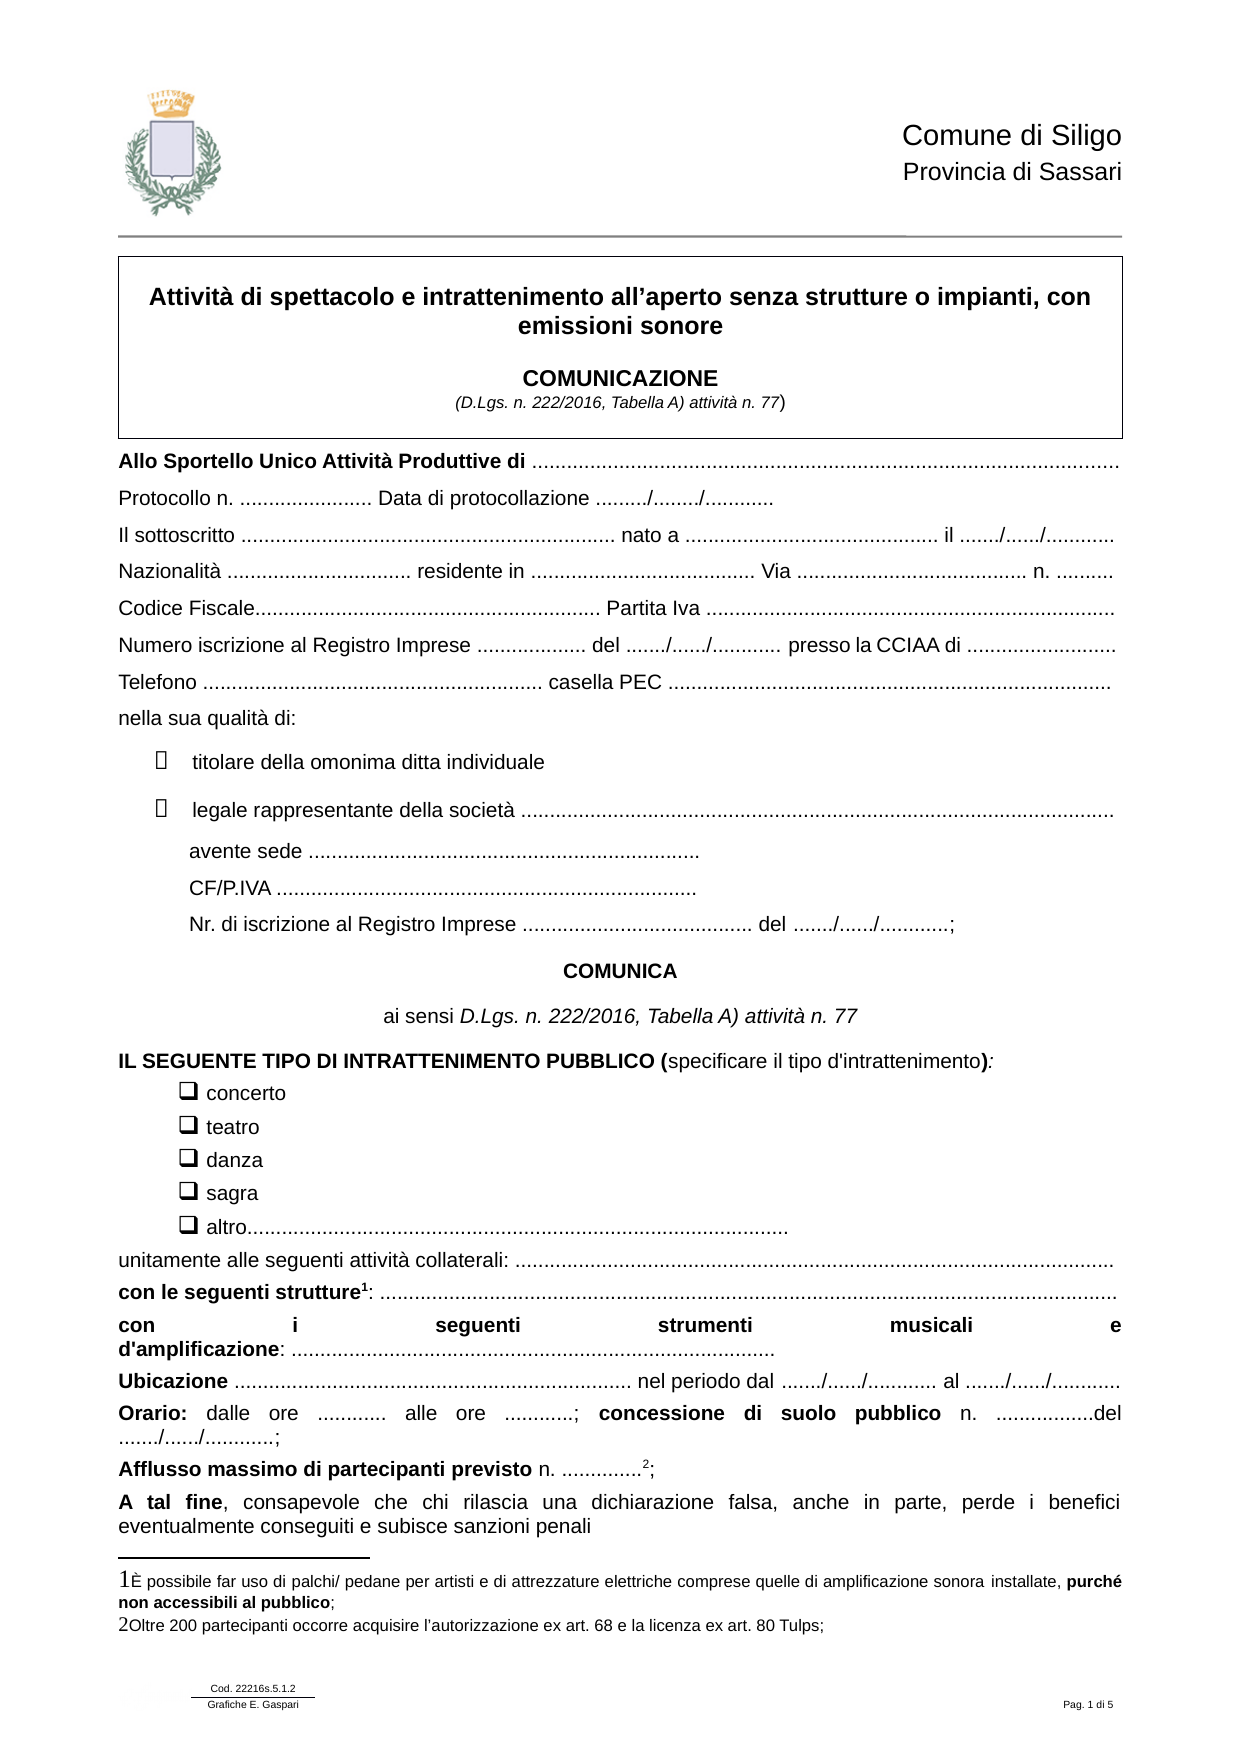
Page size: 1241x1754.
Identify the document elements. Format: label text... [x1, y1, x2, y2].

text Ubicazione ..................................................................... nel periodo dal ......./....../............ al ......./....../............ [118, 1369, 1122, 1393]
table_header Attività di spettacolo e intrattenimento all’aperto senza strutture o impianti, con emissioni sonore COMUNICAZIONE (D.Lgs. n. 222/2016, Tabella A) attività n. 77) [119, 257, 1122, 437]
text È possibile far uso di palchi/ pedane per artisti e di attrezzature elettriche comprese quelle di amplificazione sonora installate, purché non accessibili al pubblico; [118, 1564, 1122, 1612]
text Protocollo n. ....................... Data di protocollazione ........./......../............ [118, 486, 1122, 509]
text Orario: dalle ore ............ alle ore ............; concessione di suolo pubblico n. .................del ......./....../............; [118, 1401, 1122, 1449]
picture [122, 87, 224, 219]
text con i seguenti strumenti musicali e d'amplificazione: .................................................................................... [118, 1312, 1122, 1360]
text Provincia di Sassari [224, 157, 1122, 185]
text IL SEGUENTE TIPO DI INTRATTENIMENTO PUBBLICO (specificare il tipo d'intrattenimento): [118, 1049, 1122, 1073]
text  concerto [177, 1081, 1122, 1106]
text A tal fine, consapevole che chi rilascia una dichiarazione falsa, anche in parte, perde i benefici eventualmente conseguiti e subisce sanzioni penali [118, 1489, 1122, 1537]
text unitamente alle seguenti attività collaterali: ........................................................................................................ [118, 1248, 1122, 1272]
text avente sede .................................................................... [189, 839, 1122, 863]
text  altro.............................................................................................. [177, 1214, 1122, 1239]
text COMUNICA [118, 959, 1122, 983]
text Nr. di iscrizione al Registro Imprese ........................................ del ......./....../............; [189, 912, 1122, 936]
text ai sensi D.Lgs. n. 222/2016, Tabella A) attività n. 77 [118, 1004, 1122, 1028]
text  danza [177, 1148, 1122, 1173]
text Afflusso massimo di partecipanti previsto n. ..............; [118, 1457, 1122, 1481]
text CF/P.IVA ......................................................................... [189, 875, 1122, 899]
text  titolare della omonima ditta individuale [153, 743, 1122, 777]
text Allo Sportello Unico Attività Produttive di [118, 449, 1122, 473]
text Numero iscrizione al Registro Imprese ................... del ......./....../............ presso la CCIAA di .......................... [118, 633, 1122, 657]
text Telefono ........................................................... casella PEC ............................................................................. [118, 669, 1122, 693]
text con le seguenti strutture: ................................................................................................................................ [118, 1280, 1122, 1304]
text Comune di Siligo [224, 118, 1122, 152]
text nella sua qualità di: [118, 706, 1122, 730]
text  legale rappresentante della società ....................................................................................................... [153, 791, 1122, 825]
text Il sottoscritto ................................................................. nato a ............................................ il ......./....../............ [118, 522, 1122, 546]
text  teatro [177, 1114, 1122, 1139]
text Oltre 200 partecipanti occorre acquisire l’autorizzazione ex art. 68 e la licenza ex art. 80 Tulps; [118, 1612, 1122, 1636]
text Nazionalità ................................ residente in ....................................... Via ........................................ n. .......... [118, 559, 1122, 583]
text Codice Fiscale............................................................ Partita Iva ....................................................................... [118, 596, 1122, 620]
text  sagra [177, 1181, 1122, 1206]
